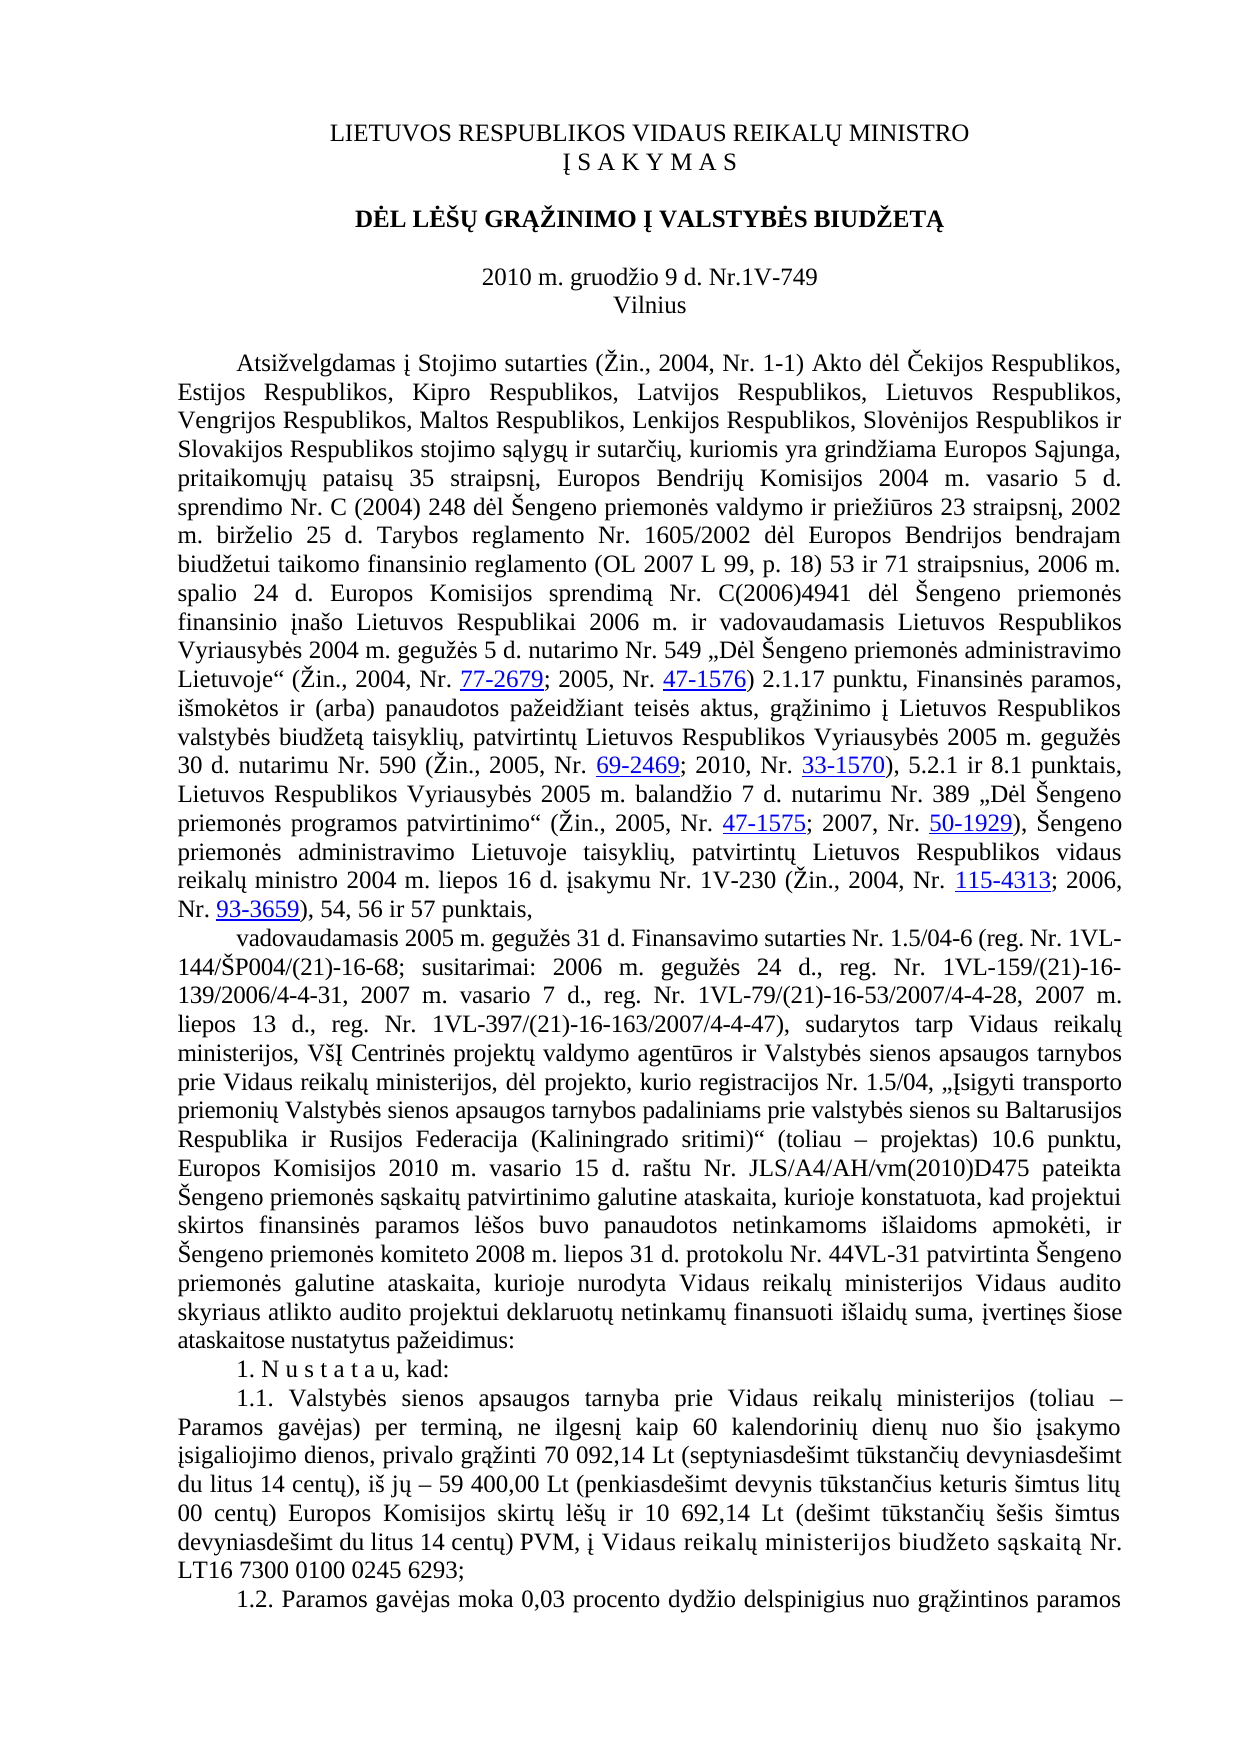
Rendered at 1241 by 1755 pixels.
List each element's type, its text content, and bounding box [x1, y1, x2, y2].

text Atsižvelgdamas į Stojimo sutarties (Žin., 2004, Nr. 1-1) Akto dėl Čekijos Respublikos, Estijos Respublikos, Kipro Respublikos, Latvijos Respublikos, Lietuvos Respublikos, Vengrijos Respublikos, Maltos Respublikos, Lenkijos Respublikos, Slovėnijos Respublikos ir Slovakijos Respublikos stojimo sąlygų ir sutarčių, kuriomis yra grindžiama Europos Sąjunga, pritaikomųjų pataisų 35 straipsnį, Europos Bendrijų Komisijos 2004 m. vasario 5 d. sprendimo Nr. C (2004) 248 dėl Šengeno priemonės valdymo ir priežiūros 23 straipsnį, 2002 m. birželio 25 d. Tarybos reglamento Nr. 1605/2002 dėl Europos Bendrijos bendrajam biudžetui taikomo finansinio reglamento (OL 2007 L 99, p. 18) 53 ir 71 straipsnius, 2006 m. spalio 24 d. Europos Komisijos sprendimą Nr. C(2006)4941 dėl Šengeno priemonės finansinio įnašo Lietuvos Respublikai 2006 m. ir vadovaudamasis Lietuvos Respublikos Vyriausybės 2004 m. gegužės 5 d. nutarimo Nr. 549 „Dėl Šengeno priemonės administravimo Lietuvoje“ (Žin., 2004, Nr. 77-2679; 2005, Nr. 47-1576) 2.1.17 punktu, Finansinės paramos, išmokėtos ir (arba) panaudotos pažeidžiant teisės aktus, grąžinimo į Lietuvos Respublikos valstybės biudžetą taisyklių, patvirtintų Lietuvos Respublikos Vyriausybės 2005 m. gegužės 30 d. nutarimu Nr. 590 (Žin., 2005, Nr. 69-2469; 2010, Nr. 33-1570), 5.2.1 ir 8.1 punktais, Lietuvos Respublikos Vyriausybės 2005 m. balandžio 7 d. nutarimu Nr. 389 „Dėl Šengeno priemonės programos patvirtinimo“ (Žin., 2005, Nr. 47-1575; 2007, Nr. 50-1929), Šengeno priemonės administravimo Lietuvoje taisyklių, patvirtintų Lietuvos Respublikos vidaus reikalų ministro 2004 m. liepos 16 d. įsakymu Nr. 1V-230 (Žin., 2004, Nr. 115-4313; 2006, Nr. 93-3659), 54, 56 ir 57 punktais, [177, 348, 1122, 923]
text 1.2. Paramos gavėjas moka 0,03 procento dydžio delspinigius nuo grąžintinos paramos [177, 1584, 1122, 1613]
text DĖL LĖŠŲ GRĄŽINIMO Į VALSTYBĖS BIUDŽETĄ [177, 204, 1122, 233]
text 1. N u s t a t a u, kad: [177, 1354, 1122, 1383]
text LIETUVOS RESPUBLIKOS VIDAUS REIKALŲ MINISTRO [177, 118, 1122, 147]
text 1.1. Valstybės sienos apsaugos tarnyba prie Vidaus reikalų ministerijos (toliau – Paramos gavėjas) per terminą, ne ilgesnį kaip 60 kalendorinių dienų nuo šio įsakymo įsigaliojimo dienos, privalo grąžinti 70 092,14 Lt (septyniasdešimt tūkstančių devyniasdešimt du litus 14 centų), iš jų – 59 400,00 Lt (penkiasdešimt devynis tūkstančius keturis šimtus litų 00 centų) Europos Komisijos skirtų lėšų ir 10 692,14 Lt (dešimt tūkstančių šešis šimtus devyniasdešimt du litus 14 centų) PVM, į Vidaus reikalų ministerijos biudžeto sąskaitą Nr. LT16 7300 0100 0245 6293; [177, 1383, 1122, 1584]
text 2010 m. gruodžio 9 d. Nr.1V-749 [177, 262, 1122, 291]
text vadovaudamasis 2005 m. gegužės 31 d. Finansavimo sutarties Nr. 1.5/04-6 (reg. Nr. 1VL-144/ŠP004/(21)-16-68; susitarimai: 2006 m. gegužės 24 d., reg. Nr. 1VL-159/(21)-16-139/2006/4-4-31, 2007 m. vasario 7 d., reg. Nr. 1VL-79/(21)-16-53/2007/4-4-28, 2007 m. liepos 13 d., reg. Nr. 1VL-397/(21)-16-163/2007/4-4-47), sudarytos tarp Vidaus reikalų ministerijos, VšĮ Centrinės projektų valdymo agentūros ir Valstybės sienos apsaugos tarnybos prie Vidaus reikalų ministerijos, dėl projekto, kurio registracijos Nr. 1.5/04, „Įsigyti transporto priemonių Valstybės sienos apsaugos tarnybos padaliniams prie valstybės sienos su Baltarusijos Respublika ir Rusijos Federacija (Kaliningrado sritimi)“ (toliau – projektas) 10.6 punktu, Europos Komisijos 2010 m. vasario 15 d. raštu Nr. JLS/A4/AH/vm(2010)D475 pateikta Šengeno priemonės sąskaitų patvirtinimo galutine ataskaita, kurioje konstatuota, kad projektui skirtos finansinės paramos lėšos buvo panaudotos netinkamoms išlaidoms apmokėti, ir Šengeno priemonės komiteto 2008 m. liepos 31 d. protokolu Nr. 44VL-31 patvirtinta Šengeno priemonės galutine ataskaita, kurioje nurodyta Vidaus reikalų ministerijos Vidaus audito skyriaus atlikto audito projektui deklaruotų netinkamų finansuoti išlaidų suma, įvertinęs šiose ataskaitose nustatytus pažeidimus: [177, 923, 1122, 1354]
text Į S A K Y M A S [177, 147, 1122, 176]
text Vilnius [177, 291, 1122, 319]
